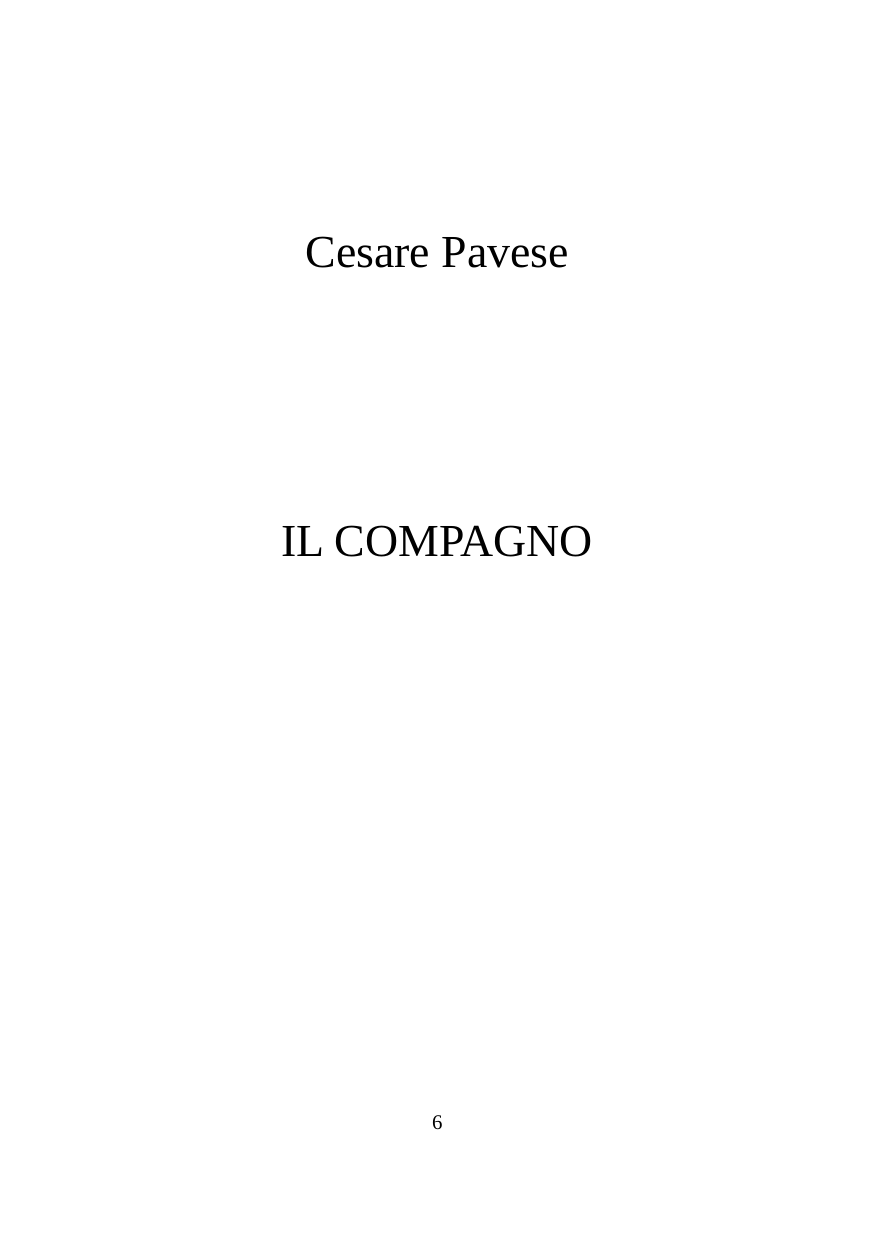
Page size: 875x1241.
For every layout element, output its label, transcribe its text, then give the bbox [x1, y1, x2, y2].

text Cesare Pavese [106, 224, 768, 277]
text IL COMPAGNO [106, 513, 768, 566]
